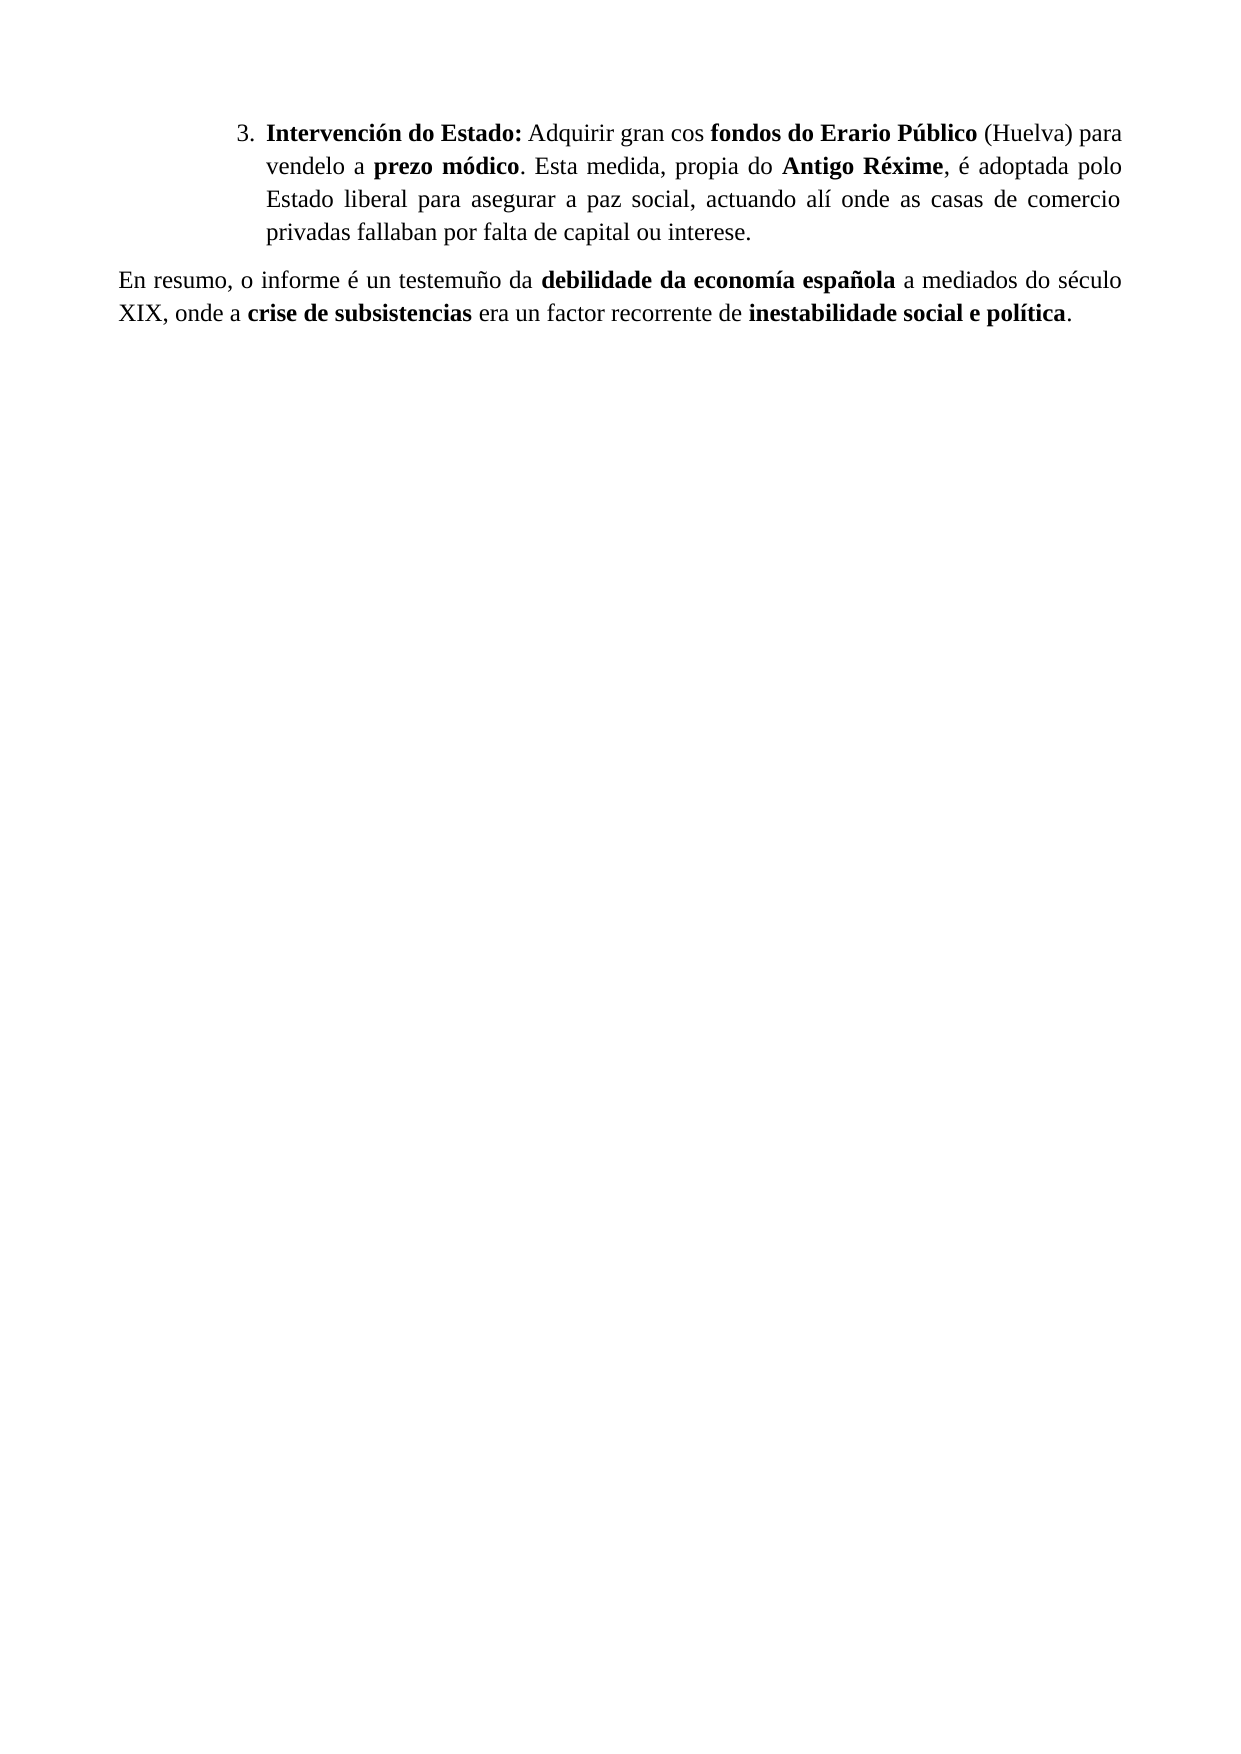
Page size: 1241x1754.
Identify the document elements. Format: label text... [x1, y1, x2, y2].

list Intervención do Estado: Adquirir gran cos fondos do Erario Público (Huelva) para vendelo a prezo módico. Esta medida, propia do Antigo Réxime, é adoptada polo Estado liberal para asegurar a paz social, actuando alí onde as casas de comercio privadas fallaban por falta de capital ou interese. [236, 118, 1122, 246]
text En resumo, o informe é un testemuño da debilidade da economía española a mediados do século XIX, onde a crise de subsistencias era un factor recorrente de inestabilidade social e política. [118, 265, 1122, 327]
